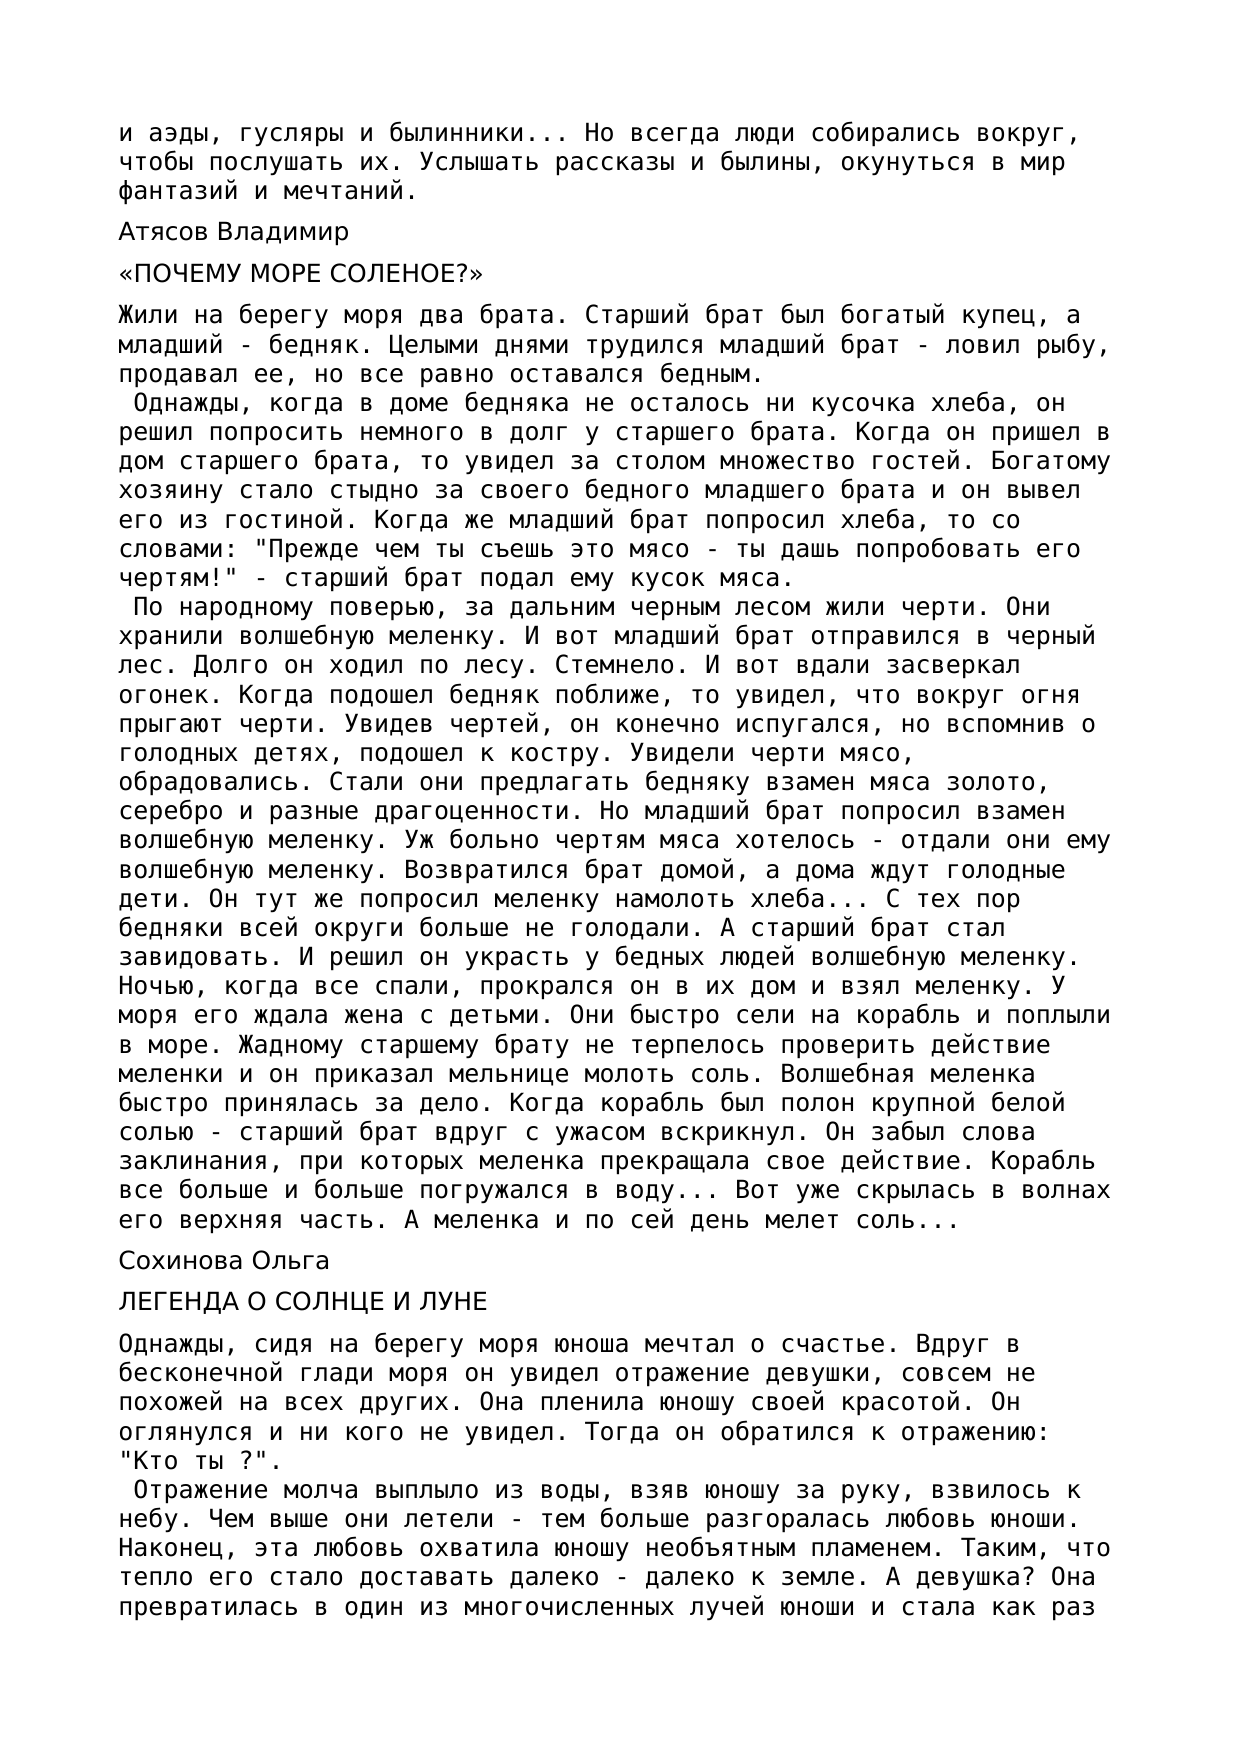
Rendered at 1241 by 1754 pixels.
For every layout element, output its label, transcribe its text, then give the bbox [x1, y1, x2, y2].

text Сохинова Ольга [118, 1246, 1122, 1275]
text Однажды, сидя на берегу моря юноша мечтал о счастье. Вдруг в бесконечной глади моря он увидел отражение девушки, совсем не похожей на всех других. Она пленила юношу своей красотой. Он оглянулся и ни кого не увидел. Тогда он обратился к отражению: "Кто ты ?". Отражение молча выплыло из воды, взяв юношу за руку, взвилось к небу. Чем выше они летели - тем больше разгоралась любовь юноши. Наконец, эта любовь охватила юношу необъятным пламенем. Таким, что тепло его стало доставать далеко - далеко к земле. А девушка? Она превратилась в один из многочисленных лучей юноши и стала как раз [118, 1329, 1122, 1621]
text «ПОЧЕМУ МОРЕ СОЛЕНОЕ?» [118, 259, 1122, 288]
text Жили на берегу моря два брата. Старший брат был богатый купец, а младший - бедняк. Целыми днями трудился младший брат - ловил рыбу, продавал ее, но все равно оставался бедным. Однажды, когда в доме бедняка не осталось ни кусочка хлеба, он решил попросить немного в долг у старшего брата. Когда он пришел в дом старшего брата, то увидел за столом множество гостей. Богатому хозяину стало стыдно за своего бедного младшего брата и он вывел его из гостиной. Когда же младший брат попросил хлеба, то со словами: "Прежде чем ты съешь это мясо - ты дашь попробовать его чертям!" - старший брат подал ему кусок мяса. По народному поверью, за дальним черным лесом жили черти. Они хранили волшебную меленку. И вот младший брат отправился в черный лес. Долго он ходил по лесу. Стемнело. И вот вдали засверкал огонек. Когда подошел бедняк поближе, то увидел, что вокруг огня прыгают черти. Увидев чертей, он конечно испугался, но вспомнив о голодных детях, подошел к костру. Увидели черти мясо, обрадовались. Стали они предлагать бедняку взамен мяса золото, серебро и разные драгоценности. Но младший брат попросил взамен волшебную меленку. Уж больно чертям мяса хотелось - отдали они ему волшебную меленку. Возвратился брат домой, а дома ждут голодные дети. Он тут же попросил меленку намолоть хлеба... С тех пор бедняки всей округи больше не голодали. А старший брат стал завидовать. И решил он украсть у бедных людей волшебную меленку. Ночью, когда все спали, прокрался он в их дом и взял меленку. У моря его ждала жена с детьми. Они быстро сели на корабль и поплыли в море. Жадному старшему брату не терпелось проверить действие меленки и он приказал мельнице молоть соль. Волшебная меленка быстро принялась за дело. Когда корабль был полон крупной белой солью - старший брат вдруг с ужасом вскрикнул. Он забыл слова заклинания, при которых меленка прекращала свое действие. Корабль все больше и больше погружался в воду... Вот уже скрылась в волнах его верхняя часть. А меленка и по сей день мелет соль... [118, 301, 1122, 1234]
text ЛЕГЕНДА О СОЛНЦЕ И ЛУНЕ [118, 1287, 1122, 1317]
text Атясов Владимир [118, 217, 1122, 247]
text и аэды, гусляры и былинники... Но всегда люди собирались вокруг, чтобы послушать их. Услышать рассказы и былины, окунуться в мир фантазий и мечтаний. [118, 118, 1122, 206]
